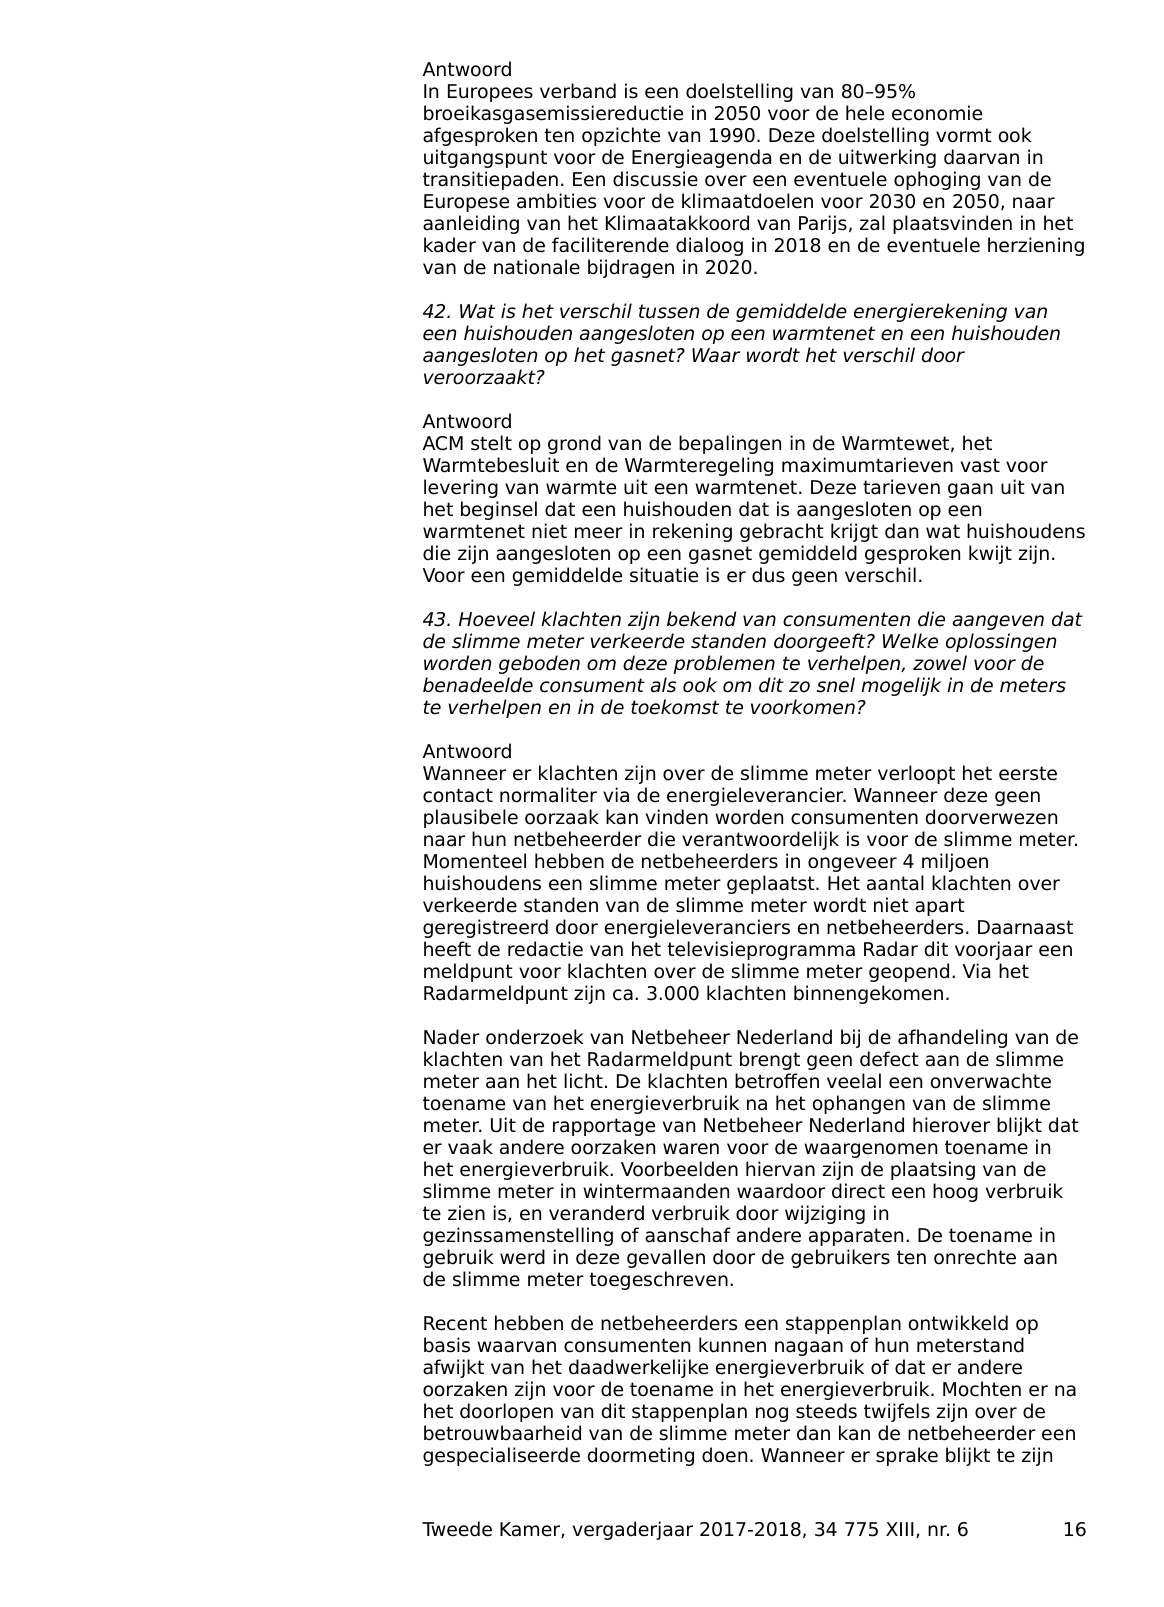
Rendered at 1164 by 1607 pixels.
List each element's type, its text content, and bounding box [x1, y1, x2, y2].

text Antwoord [422, 59, 1087, 81]
text Antwoord [422, 741, 1087, 763]
text 43. Hoeveel klachten zijn bekend van consumenten die aangeven dat de slimme meter verkeerde standen doorgeeft? Welke oplossingen worden geboden om deze problemen te verhelpen, zowel voor de benadeelde consument als ook om dit zo snel mogelijk in de meters te verhelpen en in de toekomst te voorkomen? [422, 609, 1087, 719]
text ACM stelt op grond van de bepalingen in de Warmtewet, het Warmtebesluit en de Warmteregeling maximumtarieven vast voor levering van warmte uit een warmtenet. Deze tarieven gaan uit van het beginsel dat een huishouden dat is aangesloten op een warmtenet niet meer in rekening gebracht krijgt dan wat huishoudens die zijn aangesloten op een gasnet gemiddeld gesproken kwijt zijn. Voor een gemiddelde situatie is er dus geen verschil. [422, 433, 1087, 587]
text 42. Wat is het verschil tussen de gemiddelde energierekening van een huishouden aangesloten op een warmtenet en een huishouden aangesloten op het gasnet? Waar wordt het verschil door veroorzaakt? [422, 301, 1087, 389]
text Recent hebben de netbeheerders een stappenplan ontwikkeld op basis waarvan consumenten kunnen nagaan of hun meterstand afwijkt van het daadwerkelijke energieverbruik of dat er andere oorzaken zijn voor de toename in het energieverbruik. Mochten er na het doorlopen van dit stappenplan nog steeds twijfels zijn over de betrouwbaarheid van de slimme meter dan kan de netbeheerder een gespecialiseerde doormeting doen. Wanneer er sprake blijkt te zijn [422, 1313, 1087, 1467]
text In Europees verband is een doelstelling van 80–95% broeikasgasemissiereductie in 2050 voor de hele economie afgesproken ten opzichte van 1990. Deze doelstelling vormt ook uitgangspunt voor de Energieagenda en de uitwerking daarvan in transitiepaden. Een discussie over een eventuele ophoging van de Europese ambities voor de klimaatdoelen voor 2030 en 2050, naar aanleiding van het Klimaatakkoord van Parijs, zal plaatsvinden in het kader van de faciliterende dialoog in 2018 en de eventuele herziening van de nationale bijdragen in 2020. [422, 81, 1087, 279]
text Nader onderzoek van Netbeheer Nederland bij de afhandeling van de klachten van het Radarmeldpunt brengt geen defect aan de slimme meter aan het licht. De klachten betroffen veelal een onverwachte toename van het energieverbruik na het ophangen van de slimme meter. Uit de rapportage van Netbeheer Nederland hierover blijkt dat er vaak andere oorzaken waren voor de waargenomen toename in het energieverbruik. Voorbeelden hiervan zijn de plaatsing van de slimme meter in wintermaanden waardoor direct een hoog verbruik te zien is, en veranderd verbruik door wijziging in gezinssamenstelling of aanschaf andere apparaten. De toename in gebruik werd in deze gevallen door de gebruikers ten onrechte aan de slimme meter toegeschreven. [422, 1027, 1087, 1291]
text Wanneer er klachten zijn over de slimme meter verloopt het eerste contact normaliter via de energieleverancier. Wanneer deze geen plausibele oorzaak kan vinden worden consumenten doorverwezen naar hun netbeheerder die verantwoordelijk is voor de slimme meter. Momenteel hebben de netbeheerders in ongeveer 4 miljoen huishoudens een slimme meter geplaatst. Het aantal klachten over verkeerde standen van de slimme meter wordt niet apart geregistreerd door energieleveranciers en netbeheerders. Daarnaast heeft de redactie van het televisieprogramma Radar dit voorjaar een meldpunt voor klachten over de slimme meter geopend. Via het Radarmeldpunt zijn ca. 3.000 klachten binnengekomen. [422, 763, 1087, 1005]
text Antwoord [422, 411, 1087, 433]
